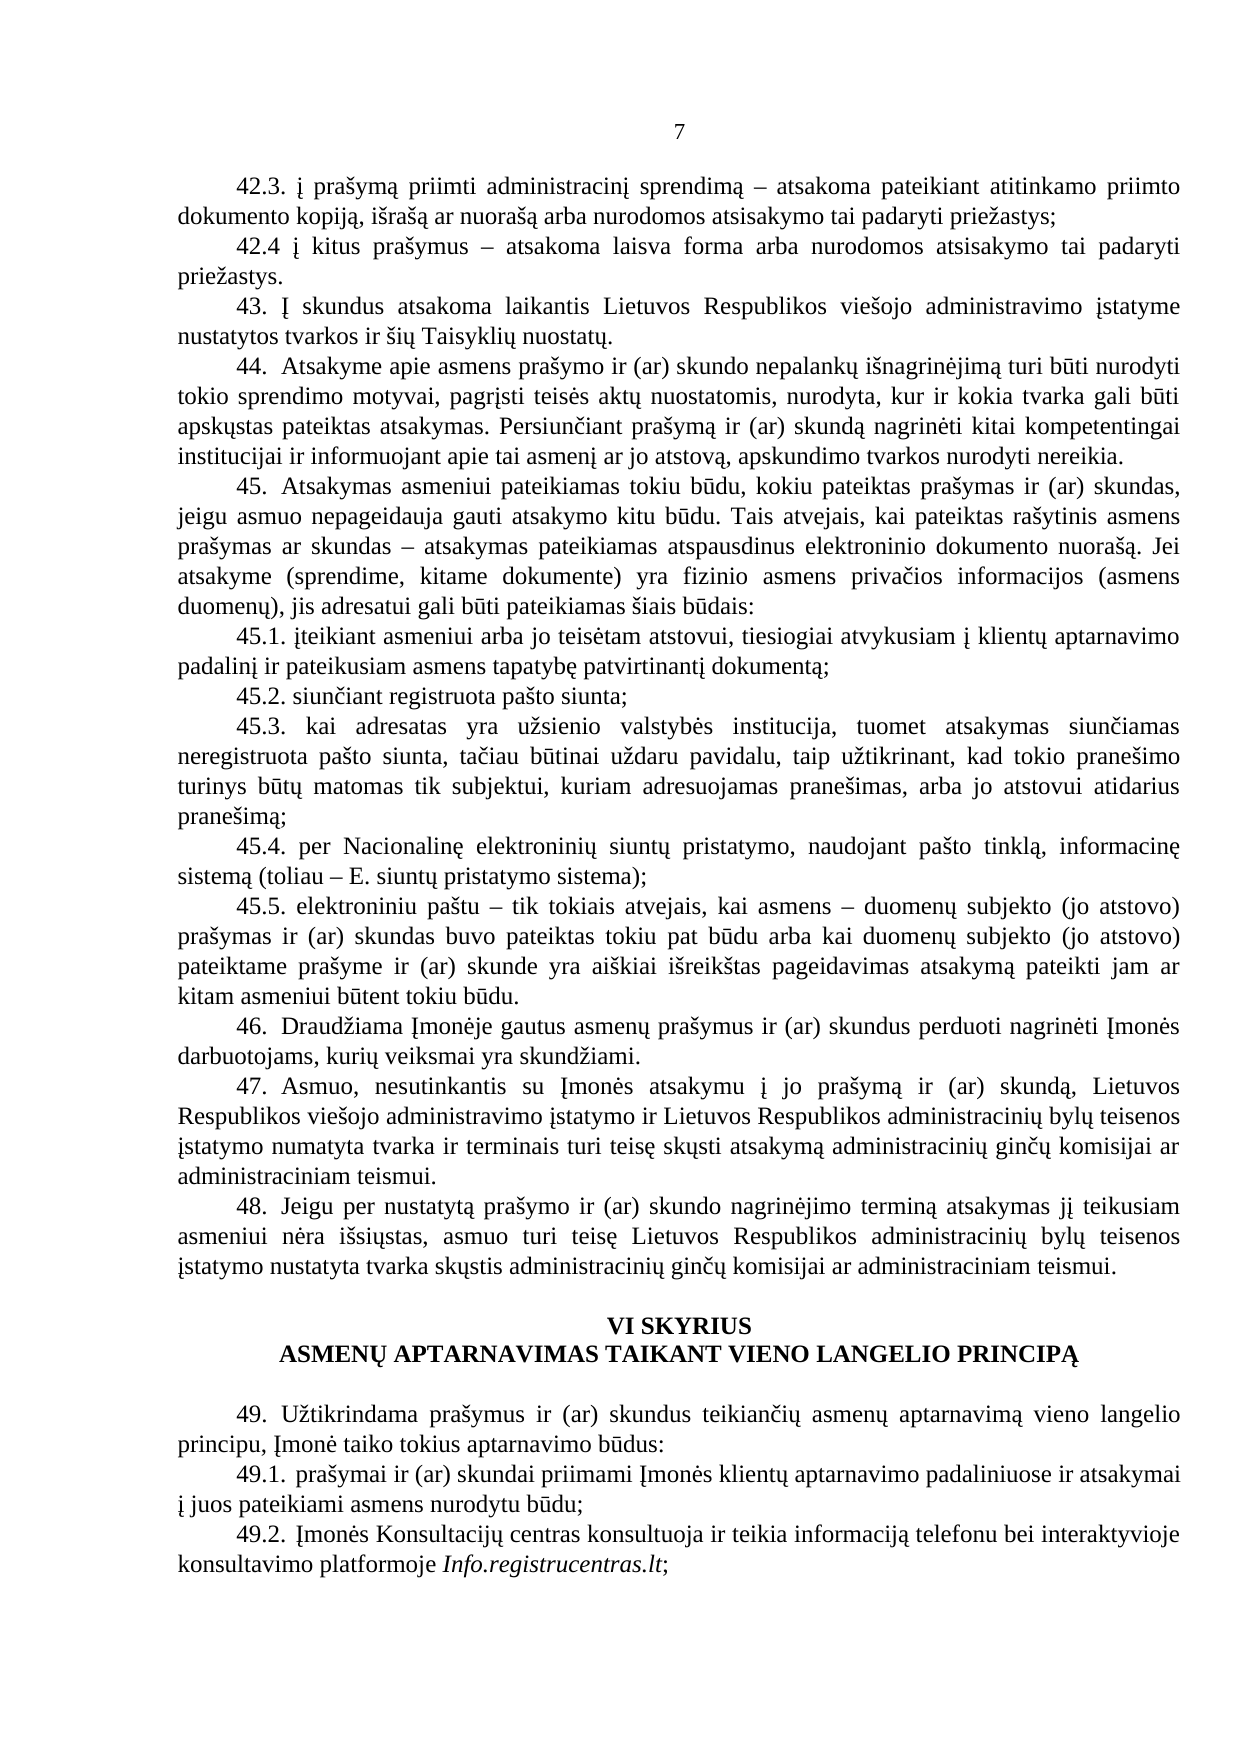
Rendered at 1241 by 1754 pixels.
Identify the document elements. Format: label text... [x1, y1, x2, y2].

text 42.3. į prašymą priimti administracinį sprendimą – atsakoma pateikiant atitinkamo priimto dokumento kopiją, išrašą ar nuorašą arba nurodomos atsisakymo tai padaryti priežastys; [177, 171, 1181, 231]
text 48. Jeigu per nustatytą prašymo ir (ar) skundo nagrinėjimo terminą atsakymas jį teikusiam asmeniui nėra išsiųstas, asmuo turi teisę Lietuvos Respublikos administracinių bylų teisenos įstatymo nustatyta tvarka skųstis administracinių ginčų komisijai ar administraciniam teismui. [177, 1191, 1181, 1281]
text 49. Užtikrindama prašymus ir (ar) skundus teikiančių asmenų aptarnavimą vieno langelio principu, Įmonė taiko tokius aptarnavimo būdus: [177, 1398, 1181, 1458]
text 43. Į skundus atsakoma laikantis Lietuvos Respublikos viešojo administravimo įstatyme nustatytos tvarkos ir šių Taisyklių nuostatų. [177, 291, 1181, 351]
text 44. Atsakyme apie asmens prašymo ir (ar) skundo nepalankų išnagrinėjimą turi būti nurodyti tokio sprendimo motyvai, pagrįsti teisės aktų nuostatomis, nurodyta, kur ir kokia tvarka gali būti apskųstas pateiktas atsakymas. Persiunčiant prašymą ir (ar) skundą nagrinėti kitai kompetentingai institucijai ir informuojant apie tai asmenį ar jo atstovą, apskundimo tvarkos nurodyti nereikia. [177, 351, 1181, 471]
text 46. Draudžiama Įmonėje gautus asmenų prašymus ir (ar) skundus perduoti nagrinėti Įmonės darbuotojams, kurių veiksmai yra skundžiami. [177, 1011, 1181, 1071]
text 45.2. siunčiant registruota pašto siunta; [236, 681, 1181, 711]
text 45.1. įteikiant asmeniui arba jo teisėtam atstovui, tiesiogiai atvykusiam į klientų aptarnavimo padalinį ir pateikusiam asmens tapatybę patvirtinantį dokumentą; [177, 621, 1181, 681]
text 45.5. elektroniniu paštu – tik tokiais atvejais, kai asmens – duomenų subjekto (jo atstovo) prašymas ir (ar) skundas buvo pateiktas tokiu pat būdu arba kai duomenų subjekto (jo atstovo) pateiktame prašyme ir (ar) skunde yra aiškiai išreikštas pageidavimas atsakymą pateikti jam ar kitam asmeniui būtent tokiu būdu. [177, 891, 1181, 1011]
text 49.2. Įmonės Konsultacijų centras konsultuoja ir teikia informaciją telefonu bei interaktyvioje konsultavimo platformoje Info.registrucentras.lt; [177, 1518, 1181, 1578]
text 49.1. prašymai ir (ar) skundai priimami Įmonės klientų aptarnavimo padaliniuose ir atsakymai į juos pateikiami asmens nurodytu būdu; [177, 1458, 1181, 1518]
text VI SKYRIUS [177, 1311, 1181, 1339]
text ASMENŲ APTARNAVIMAS TAIKANT VIENO LANGELIO PRINCIPĄ [177, 1339, 1181, 1368]
text 45. Atsakymas asmeniui pateikiamas tokiu būdu, kokiu pateiktas prašymas ir (ar) skundas, jeigu asmuo nepageidauja gauti atsakymo kitu būdu. Tais atvejais, kai pateiktas rašytinis asmens prašymas ar skundas – atsakymas pateikiamas atspausdinus elektroninio dokumento nuorašą. Jei atsakyme (sprendime, kitame dokumente) yra fizinio asmens privačios informacijos (asmens duomenų), jis adresatui gali būti pateikiamas šiais būdais: [177, 471, 1181, 621]
text 45.3. kai adresatas yra užsienio valstybės institucija, tuomet atsakymas siunčiamas neregistruota pašto siunta, tačiau būtinai uždaru pavidalu, taip užtikrinant, kad tokio pranešimo turinys būtų matomas tik subjektui, kuriam adresuojamas pranešimas, arba jo atstovui atidarius pranešimą; [177, 711, 1181, 831]
text 45.4. per Nacionalinę elektroninių siuntų pristatymo, naudojant pašto tinklą, informacinę sistemą (toliau – E. siuntų pristatymo sistema); [177, 831, 1181, 891]
text 47. Asmuo, nesutinkantis su Įmonės atsakymu į jo prašymą ir (ar) skundą, Lietuvos Respublikos viešojo administravimo įstatymo ir Lietuvos Respublikos administracinių bylų teisenos įstatymo numatyta tvarka ir terminais turi teisę skųsti atsakymą administracinių ginčų komisijai ar administraciniam teismui. [177, 1071, 1181, 1191]
text 42.4 į kitus prašymus – atsakoma laisva forma arba nurodomos atsisakymo tai padaryti priežastys. [177, 231, 1181, 291]
